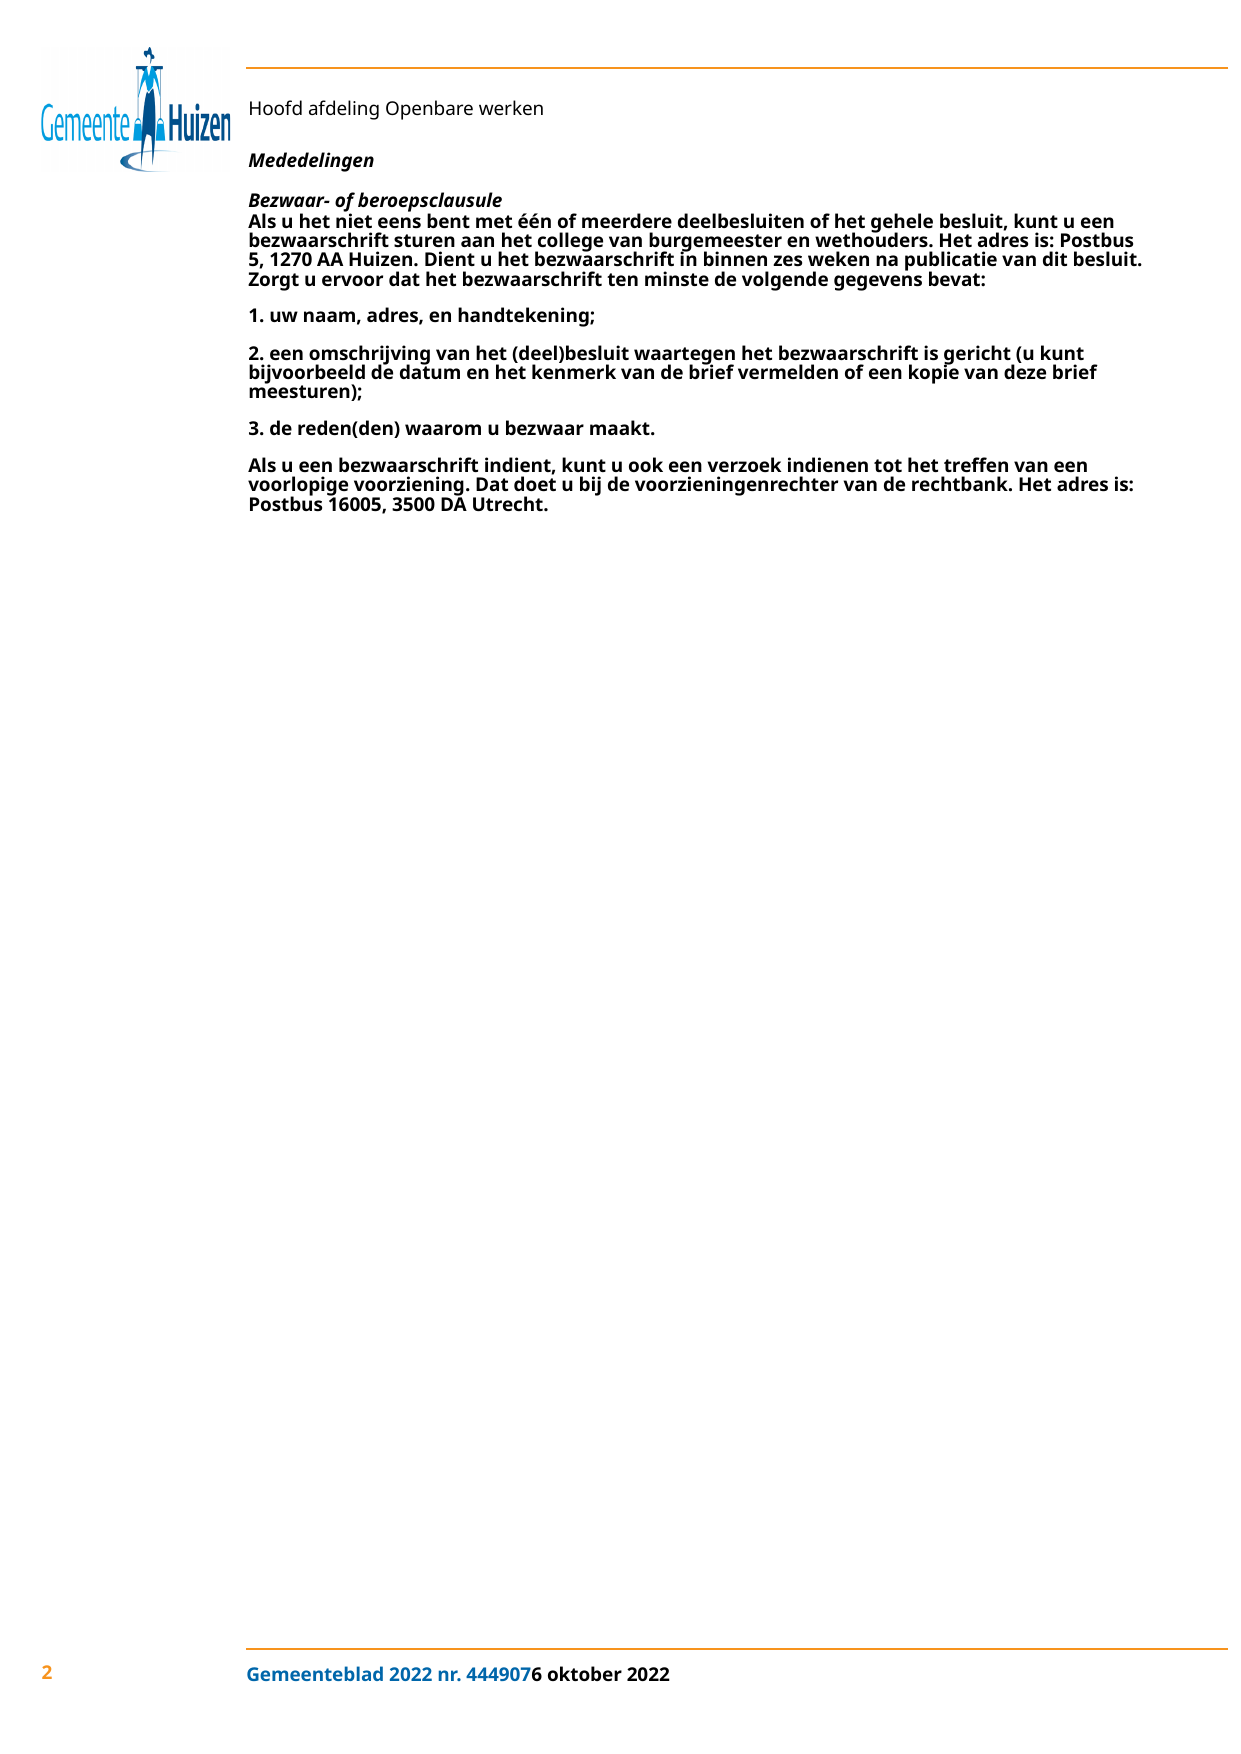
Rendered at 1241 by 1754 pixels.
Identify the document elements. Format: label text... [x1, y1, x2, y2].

text Als u het niet eens bent met één of meerdere deelbesluiten of het gehele besluit, kunt u een bezwaarschrift sturen aan het college van burgemeester en wethouders. Het adres is: Postbus 5, 1270 AA Huizen. Dient u het bezwaarschrift in binnen zes weken na publicatie van dit besluit. Zorgt u ervoor dat het bezwaarschrift ten minste de volgende gegevens bevat: [248, 213, 1152, 290]
text 3. de reden(den) waarom u bezwaar maakt. [248, 420, 1152, 439]
text Als u een bezwaarschrift indient, kunt u ook een verzoek indienen tot het treffen van een voorlopige voorziening. Dat doet u bij de voorzieningenrechter van de rechtbank. Het adres is: Postbus 16005, 3500 DA Utrecht. [248, 457, 1152, 515]
text Hoofd afdeling Openbare werken [248, 95, 1152, 121]
picture [41, 47, 231, 172]
text Bezwaar- of beroepsclausule [248, 187, 1152, 213]
text 2. een omschrijving van het (deel)besluit waartegen het bezwaarschrift is gericht (u kunt bijvoorbeeld de datum en het kenmerk van de brief vermelden of een kopie van deze brief meesturen); [248, 344, 1152, 402]
text 1. uw naam, adres, en handtekening; [248, 307, 1152, 327]
text Mededelingen [248, 148, 1152, 173]
